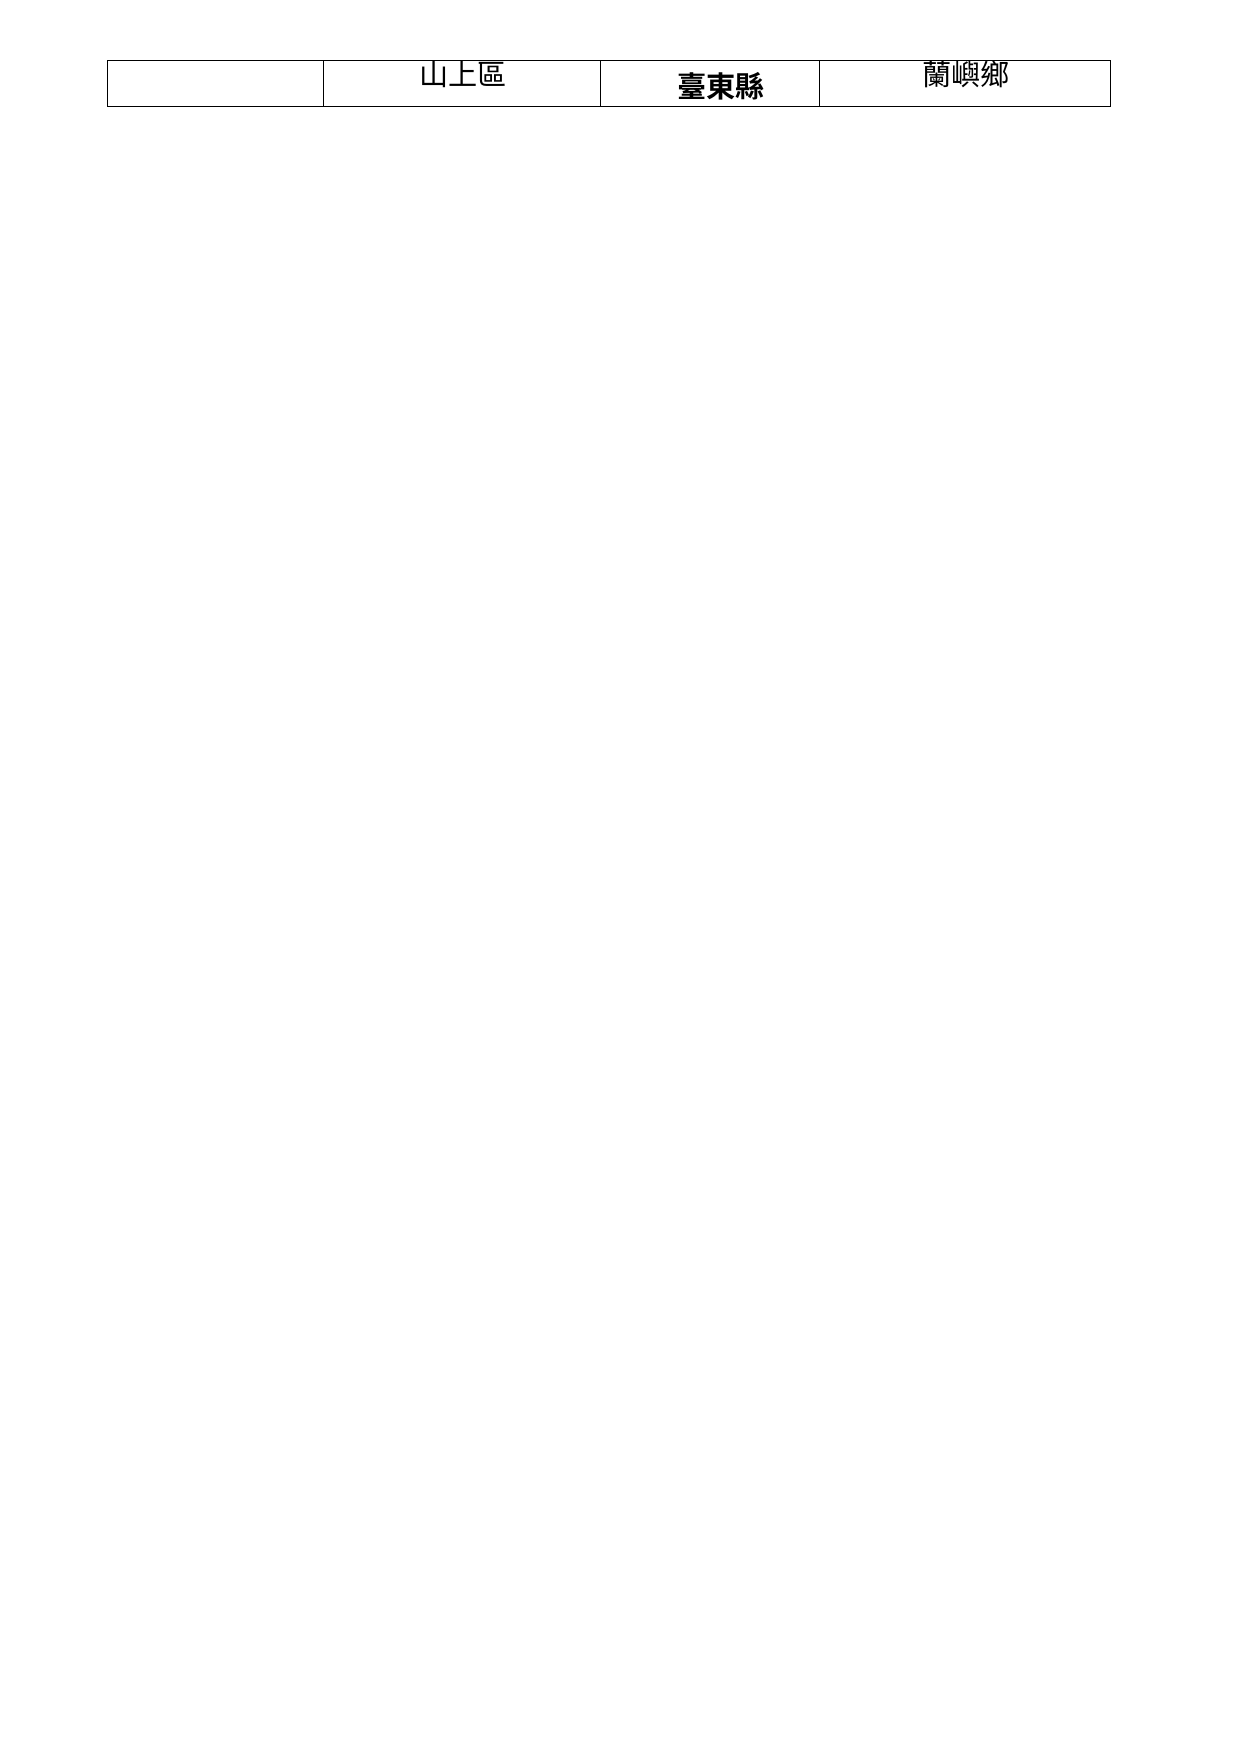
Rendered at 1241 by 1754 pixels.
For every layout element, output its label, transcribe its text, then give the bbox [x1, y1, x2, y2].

table_cell [108, 61, 323, 106]
table_cell 山上區 [324, 61, 600, 106]
table_cell 蘭嶼鄉 [820, 61, 1110, 106]
table_cell 臺東縣 [601, 61, 819, 106]
